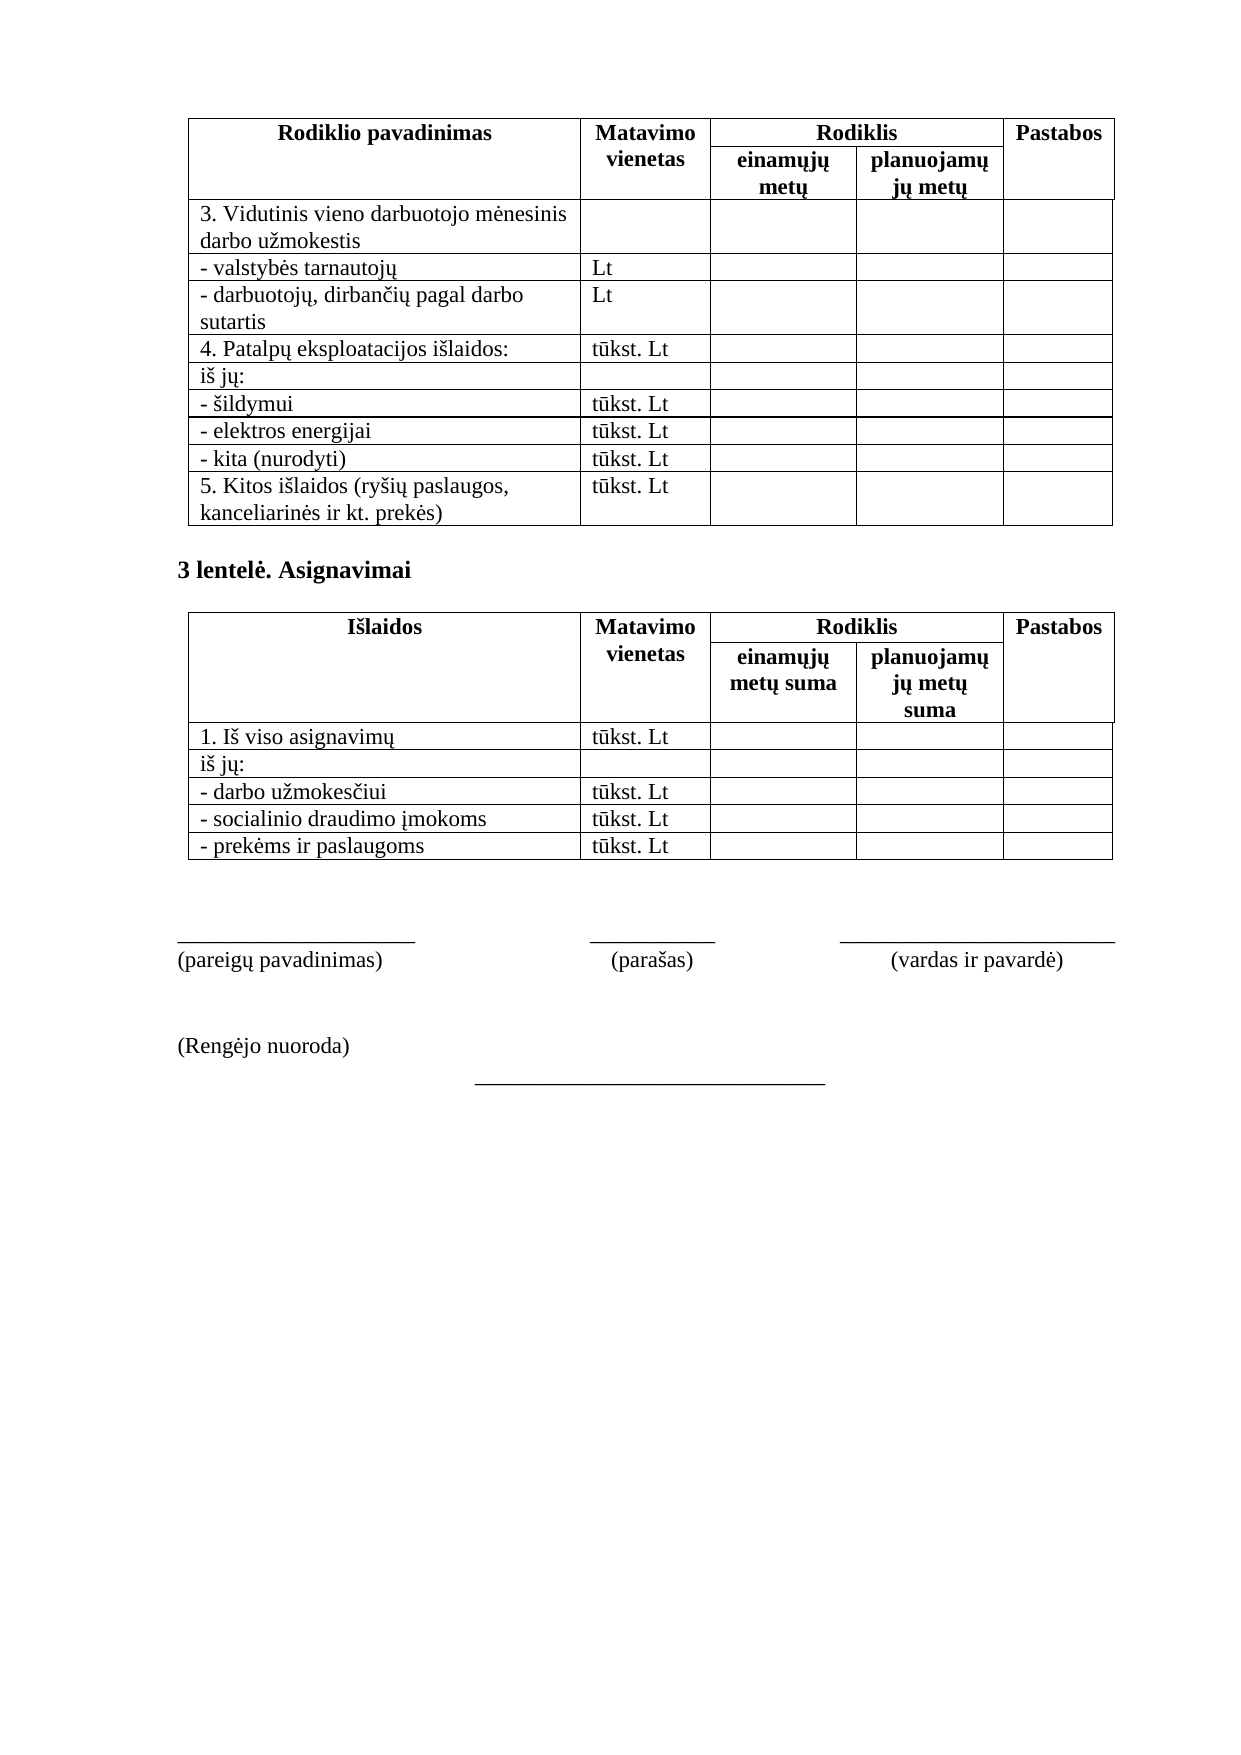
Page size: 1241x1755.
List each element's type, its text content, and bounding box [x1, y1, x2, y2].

table_cell tūkst. Lt [581, 833, 710, 859]
table_cell [857, 445, 1003, 471]
table_cell tūkst. Lt [581, 418, 710, 444]
table_header Pastabos [1004, 119, 1114, 199]
table_cell tūkst. Lt [581, 445, 710, 471]
table_cell - elektros energijai [189, 418, 580, 444]
table_cell - socialinio draudimo įmokoms [189, 805, 580, 832]
table_cell 5. Kitos išlaidos (ryšių paslaugos, kanceliarinės ir kt. prekės) [189, 472, 580, 525]
table_header Išlaidos [189, 613, 580, 722]
table_cell [711, 778, 856, 804]
table_cell [711, 805, 856, 832]
table_cell [711, 750, 856, 777]
table_header Pastabos [1004, 613, 1114, 722]
table_cell tūkst. Lt [581, 778, 710, 804]
table_cell [857, 805, 1003, 832]
table_cell iš jų: [189, 750, 580, 777]
table_cell [711, 254, 856, 280]
text ____________________________ [177, 1059, 1122, 1088]
table_cell tūkst. Lt [581, 723, 710, 749]
table_cell [711, 723, 856, 749]
table_cell [1004, 335, 1112, 362]
table_cell [1004, 778, 1112, 804]
table_cell [857, 778, 1003, 804]
table_cell tūkst. Lt [581, 335, 710, 362]
table_cell [711, 281, 856, 334]
table_cell - valstybės tarnautojų [189, 254, 580, 280]
table_cell [857, 363, 1003, 389]
text (pareigų pavadinimas) (parašas) (vardas ir pavardė) [177, 946, 1122, 973]
table_cell [857, 335, 1003, 362]
table_cell [857, 254, 1003, 280]
table_cell tūkst. Lt [581, 390, 710, 416]
table_cell [857, 281, 1003, 334]
table_cell [711, 200, 856, 253]
table_cell [1004, 254, 1112, 280]
table_cell - darbo užmokesčiui [189, 778, 580, 804]
table_cell [1004, 833, 1112, 859]
text ___________________ __________ ______________________ [177, 917, 1122, 946]
table_cell 4. Patalpų eksploatacijos išlaidos: [189, 335, 580, 362]
table_cell [857, 390, 1003, 416]
table_cell [857, 833, 1003, 859]
table_cell [711, 390, 856, 416]
table_cell einamųjų metų suma [711, 643, 856, 722]
table_header Rodiklis [711, 119, 1003, 146]
table_cell - prekėms ir paslaugoms [189, 833, 580, 859]
table_header Rodiklio pavadinimas [189, 119, 580, 199]
table_cell [711, 445, 856, 471]
table_cell [711, 363, 856, 389]
table_cell tūkst. Lt [581, 805, 710, 832]
table_cell 3. Vidutinis vieno darbuotojo mėnesinis darbo užmokestis [189, 200, 580, 253]
table_cell [1004, 445, 1112, 471]
table_cell [711, 335, 856, 362]
table_cell [1004, 723, 1112, 749]
table_cell [1004, 805, 1112, 832]
table_cell - darbuotojų, dirbančių pagal darbo sutartis [189, 281, 580, 334]
table_cell [857, 723, 1003, 749]
table_cell [857, 750, 1003, 777]
table_cell [1004, 418, 1112, 444]
table_cell [1004, 281, 1112, 334]
table_cell [1004, 200, 1112, 253]
text 3 lentelė. Asignavimai [177, 555, 1122, 583]
table_cell [1004, 390, 1112, 416]
table_cell [857, 418, 1003, 444]
table_cell - kita (nurodyti) [189, 445, 580, 471]
table_header Matavimo vienetas [581, 613, 710, 722]
table_cell [581, 363, 710, 389]
table_cell [711, 833, 856, 859]
table_cell planuojamųjų metų [857, 147, 1003, 199]
table_cell Lt [581, 254, 710, 280]
text (Rengėjo nuoroda) [177, 1030, 1122, 1059]
table_header Rodiklis [711, 613, 1003, 642]
table_cell einamųjų metų [711, 147, 856, 199]
table_cell [581, 750, 710, 777]
table_cell [1004, 472, 1112, 525]
table_cell [711, 472, 856, 525]
table_cell [1004, 750, 1112, 777]
table_cell 1. Iš viso asignavimų [189, 723, 580, 749]
table_cell Lt [581, 281, 710, 334]
table_cell [711, 418, 856, 444]
table_cell planuojamųjų metų suma [857, 643, 1003, 722]
table_cell - šildymui [189, 390, 580, 416]
table_header Matavimo vienetas [581, 119, 710, 199]
table_cell [1004, 363, 1112, 389]
table_cell [581, 200, 710, 253]
table_cell [857, 200, 1003, 253]
table_cell tūkst. Lt [581, 472, 710, 525]
table_cell iš jų: [189, 363, 580, 389]
table_cell [857, 472, 1003, 525]
